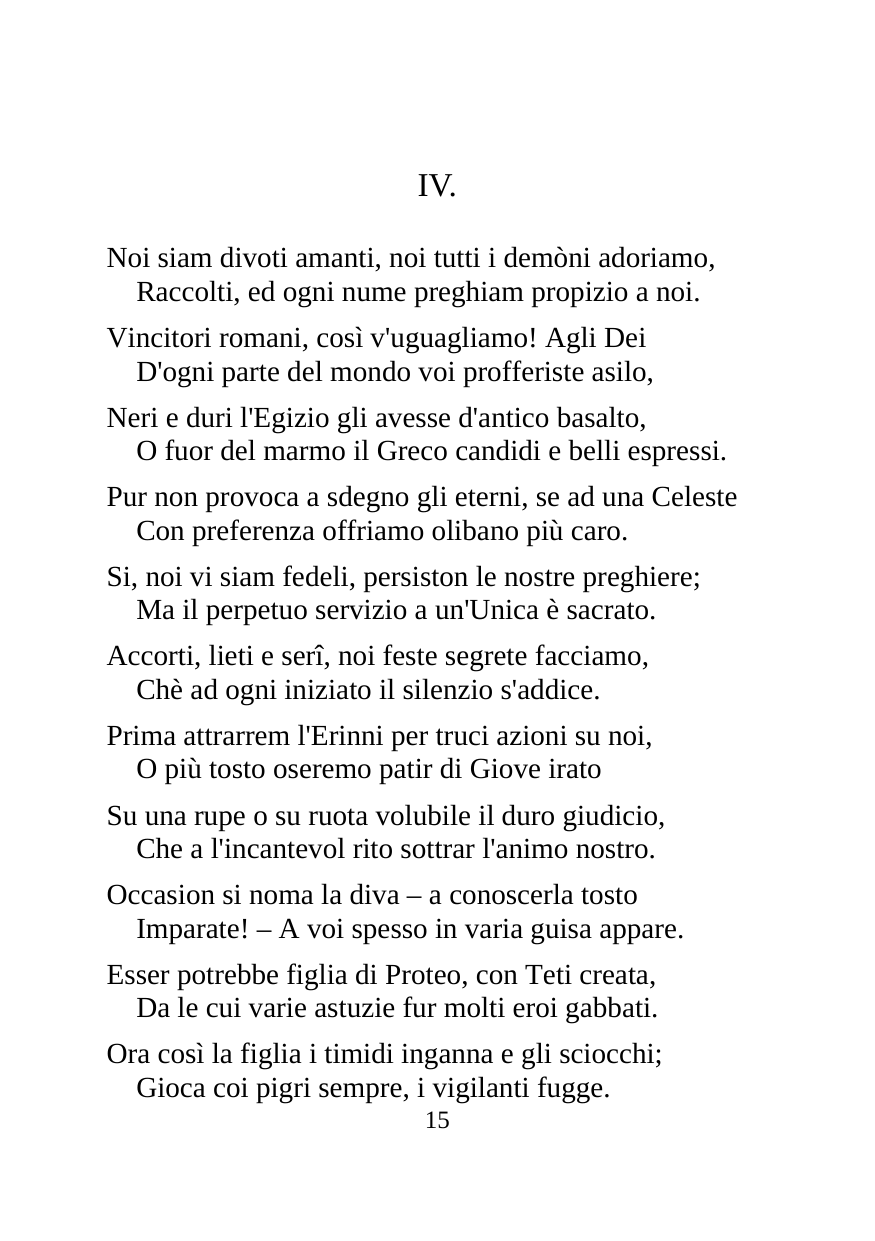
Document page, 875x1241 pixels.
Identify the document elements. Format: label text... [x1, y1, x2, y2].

text Noi siam divoti amanti, noi tutti i demòni adoriamo, Raccolti, ed ogni nume preghiam propizio a noi. [106, 241, 768, 308]
text Su una rupe o su ruota volubile il duro giudicio, Che a l'incantevol rito sottrar l'animo nostro. [106, 798, 768, 865]
text Vincitori romani, così v'uguagliamo! Agli Dei D'ogni parte del mondo voi profferiste asilo, [106, 320, 768, 387]
text Occasion si noma la diva – a conoscerla tosto Imparate! – A voi spesso in varia guisa appare. [106, 877, 768, 944]
text Si, noi vi siam fedeli, persiston le nostre preghiere; Ma il perpetuo servizio a un'Unica è sacrato. [106, 559, 768, 626]
text Ora così la figlia i timidi inganna e gli sciocchi; Gioca coi pigri sempre, i vigilanti fugge. [106, 1036, 768, 1103]
text Accorti, lieti e serî, noi feste segrete facciamo, Chè ad ogni iniziato il silenzio s'addice. [106, 638, 768, 706]
text Pur non provoca a sdegno gli eterni, se ad una Celeste Con preferenza offriamo olibano più caro. [106, 479, 768, 546]
subtitle IV. [106, 165, 768, 203]
text Esser potrebbe figlia di Proteo, con Teti creata, Da le cui varie astuzie fur molti eroi gabbati. [106, 957, 768, 1024]
text Neri e duri l'Egizio gli avesse d'antico basalto, O fuor del marmo il Greco candidi e belli espressi. [106, 400, 768, 467]
text Prima attrarrem l'Erinni per truci azioni su noi, O più tosto oseremo patir di Giove irato [106, 718, 768, 785]
